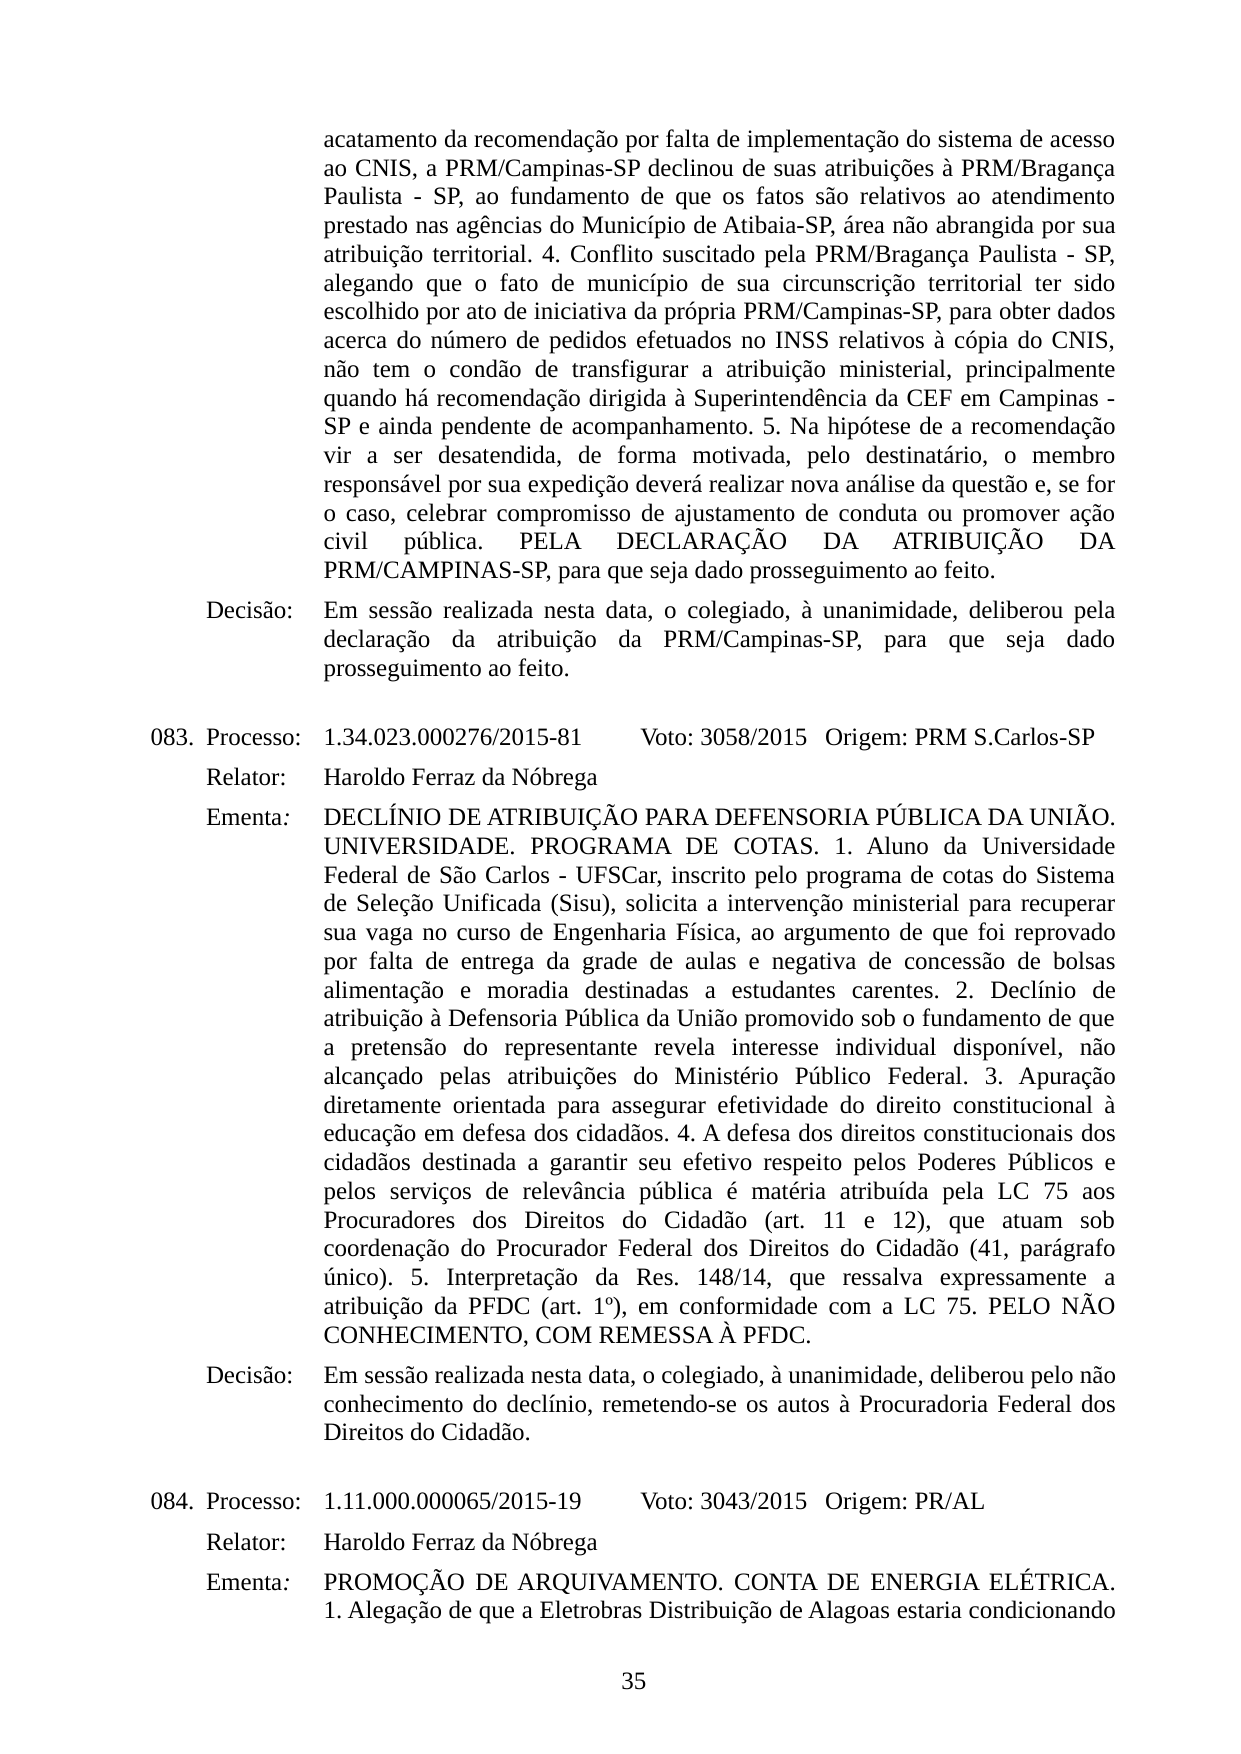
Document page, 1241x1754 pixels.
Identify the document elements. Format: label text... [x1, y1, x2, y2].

table_cell [145, 1521, 200, 1561]
table_cell [200, 118, 318, 589]
table_header Voto: 3058/2015 [635, 716, 819, 756]
table_header Processo: [200, 716, 318, 756]
table_cell Haroldo Ferraz da Nóbrega [318, 756, 1122, 796]
table_cell [145, 756, 200, 796]
table_header Origem: PRM S.Carlos-SP [819, 716, 1122, 756]
table_cell [145, 590, 200, 687]
table_cell [145, 118, 200, 589]
table_cell acatamento da recomendação por falta de implementação do sistema de acesso ao CNIS, a PRM/Campinas-SP declinou de suas atribuições à PRM/Bragança Paulista - SP, ao fundamento de que os fatos são relativos ao atendimento prestado nas agências do Município de Atibaia-SP, área não abrangida por sua atribuição territorial. 4. Conflito suscitado pela PRM/Bragança Paulista - SP, alegando que o fato de município de sua circunscrição territorial ter sido escolhido por ato de iniciativa da própria PRM/Campinas-SP, para obter dados acerca do número de pedidos efetuados no INSS relativos à cópia do CNIS, não tem o condão de transfigurar a atribuição ministerial, principalmente quando há recomendação dirigida à Superintendência da CEF em Campinas - SP e ainda pendente de acompanhamento. 5. Na hipótese de a recomendação vir a ser desatendida, de forma motivada, pelo destinatário, o membro responsável por sua expedição deverá realizar nova análise da questão e, se for o caso, celebrar compromisso de ajustamento de conduta ou promover ação civil pública. PELA DECLARAÇÃO DA ATRIBUIÇÃO DA PRM/CAMPINAS-SP, para que seja dado prosseguimento ao feito. [318, 118, 1122, 589]
table_cell PROMOÇÃO DE ARQUIVAMENTO. CONTA DE ENERGIA ELÉTRICA. 1. Alegação de que a Eletrobras Distribuição de Alagoas estaria condicionando [318, 1561, 1122, 1630]
table_header 083. [145, 716, 200, 756]
table_header 1.11.000.000065/2015-19 [318, 1481, 634, 1521]
table_cell [145, 796, 200, 1354]
table_cell [145, 1561, 200, 1630]
table_header 1.34.023.000276/2015-81 [318, 716, 634, 756]
table_header 084. [145, 1481, 200, 1521]
table_cell Relator: [200, 1521, 318, 1561]
table_cell Ementa: [200, 796, 318, 1354]
table_cell DECLÍNIO DE ATRIBUIÇÃO PARA DEFENSORIA PÚBLICA DA UNIÃO. UNIVERSIDADE. PROGRAMA DE COTAS. 1. Aluno da Universidade Federal de São Carlos - UFSCar, inscrito pelo programa de cotas do Sistema de Seleção Unificada (Sisu), solicita a intervenção ministerial para recuperar sua vaga no curso de Engenharia Física, ao argumento de que foi reprovado por falta de entrega da grade de aulas e negativa de concessão de bolsas alimentação e moradia destinadas a estudantes carentes. 2. Declínio de atribuição à Defensoria Pública da União promovido sob o fundamento de que a pretensão do representante revela interesse individual disponível, não alcançado pelas atribuições do Ministério Público Federal. 3. Apuração diretamente orientada para assegurar efetividade do direito constitucional à educação em defesa dos cidadãos. 4. A defesa dos direitos constitucionais dos cidadãos destinada a garantir seu efetivo respeito pelos Poderes Públicos e pelos serviços de relevância pública é matéria atribuída pela LC 75 aos Procuradores dos Direitos do Cidadão (art. 11 e 12), que atuam sob coordenação do Procurador Federal dos Direitos do Cidadão (41, parágrafo único). 5. Interpretação da Res. 148/14, que ressalva expressamente a atribuição da PFDC (art. 1º), em conformidade com a LC 75. PELO NÃO CONHECIMENTO, COM REMESSA À PFDC. [318, 796, 1122, 1354]
table_cell Haroldo Ferraz da Nóbrega [318, 1521, 1122, 1561]
table_cell [145, 1354, 200, 1452]
table_cell Em sessão realizada nesta data, o colegiado, à unanimidade, deliberou pela declaração da atribuição da PRM/Campinas-SP, para que seja dado prosseguimento ao feito. [318, 590, 1122, 687]
table_cell Relator: [200, 756, 318, 796]
table_header Voto: 3043/2015 [635, 1481, 819, 1521]
table_header Processo: [200, 1481, 318, 1521]
table_cell Ementa: [200, 1561, 318, 1630]
table_cell Em sessão realizada nesta data, o colegiado, à unanimidade, deliberou pelo não conhecimento do declínio, remetendo-se os autos à Procuradoria Federal dos Direitos do Cidadão. [318, 1354, 1122, 1452]
table_cell Decisão: [200, 590, 318, 687]
table_header Origem: PR/AL [819, 1481, 1122, 1521]
table_cell Decisão: [200, 1354, 318, 1452]
